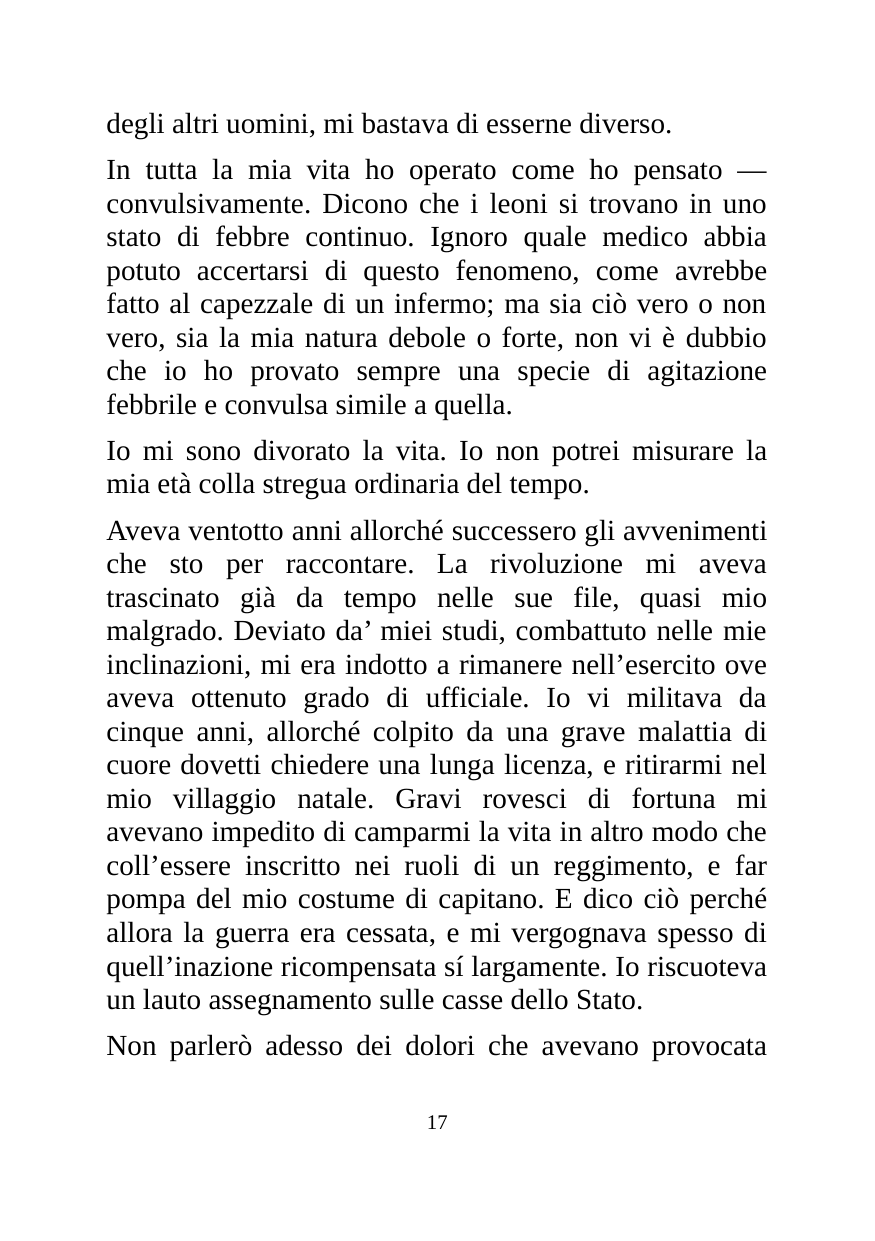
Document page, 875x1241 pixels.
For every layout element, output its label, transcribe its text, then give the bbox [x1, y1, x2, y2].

text Io mi sono divorato la vita. Io non potrei misurare la mia età colla stregua ordinaria del tempo. [106, 433, 768, 500]
text In tutta la mia vita ho operato come ho pensato — convulsivamente. Dicono che i leoni si trovano in uno stato di febbre continuo. Ignoro quale medico abbia potuto accertarsi di questo fenomeno, come avrebbe fatto al capezzale di un infermo; ma sia ciò vero o non vero, sia la mia natura debole o forte, non vi è dubbio che io ho provato sempre una specie di agitazione febbrile e convulsa simile a quella. [106, 152, 768, 421]
text Aveva ventotto anni allorché successero gli avvenimenti che sto per raccontare. La rivoluzione mi aveva trascinato già da tempo nelle sue file, quasi mio malgrado. Deviato da’ miei studi, combattuto nelle mie inclinazioni, mi era indotto a rimanere nell’esercito ove aveva ottenuto grado di ufficiale. Io vi militava da cinque anni, allorché colpito da una grave malattia di cuore dovetti chiedere una lunga licenza, e ritirarmi nel mio villaggio natale. Gravi rovesci di fortuna mi avevano impedito di camparmi la vita in altro modo che coll’essere inscritto nei ruoli di un reggimento, e far pompa del mio costume di capitano. E dico ciò perché allora la guerra era cessata, e mi vergognava spesso di quell’inazione ricompensata sí largamente. Io riscuoteva un lauto assegnamento sulle casse dello Stato. [106, 513, 768, 1016]
text degli altri uomini, mi bastava di esserne diverso. [106, 106, 768, 140]
text Non parlerò adesso dei dolori che avevano provocata [106, 1028, 768, 1062]
